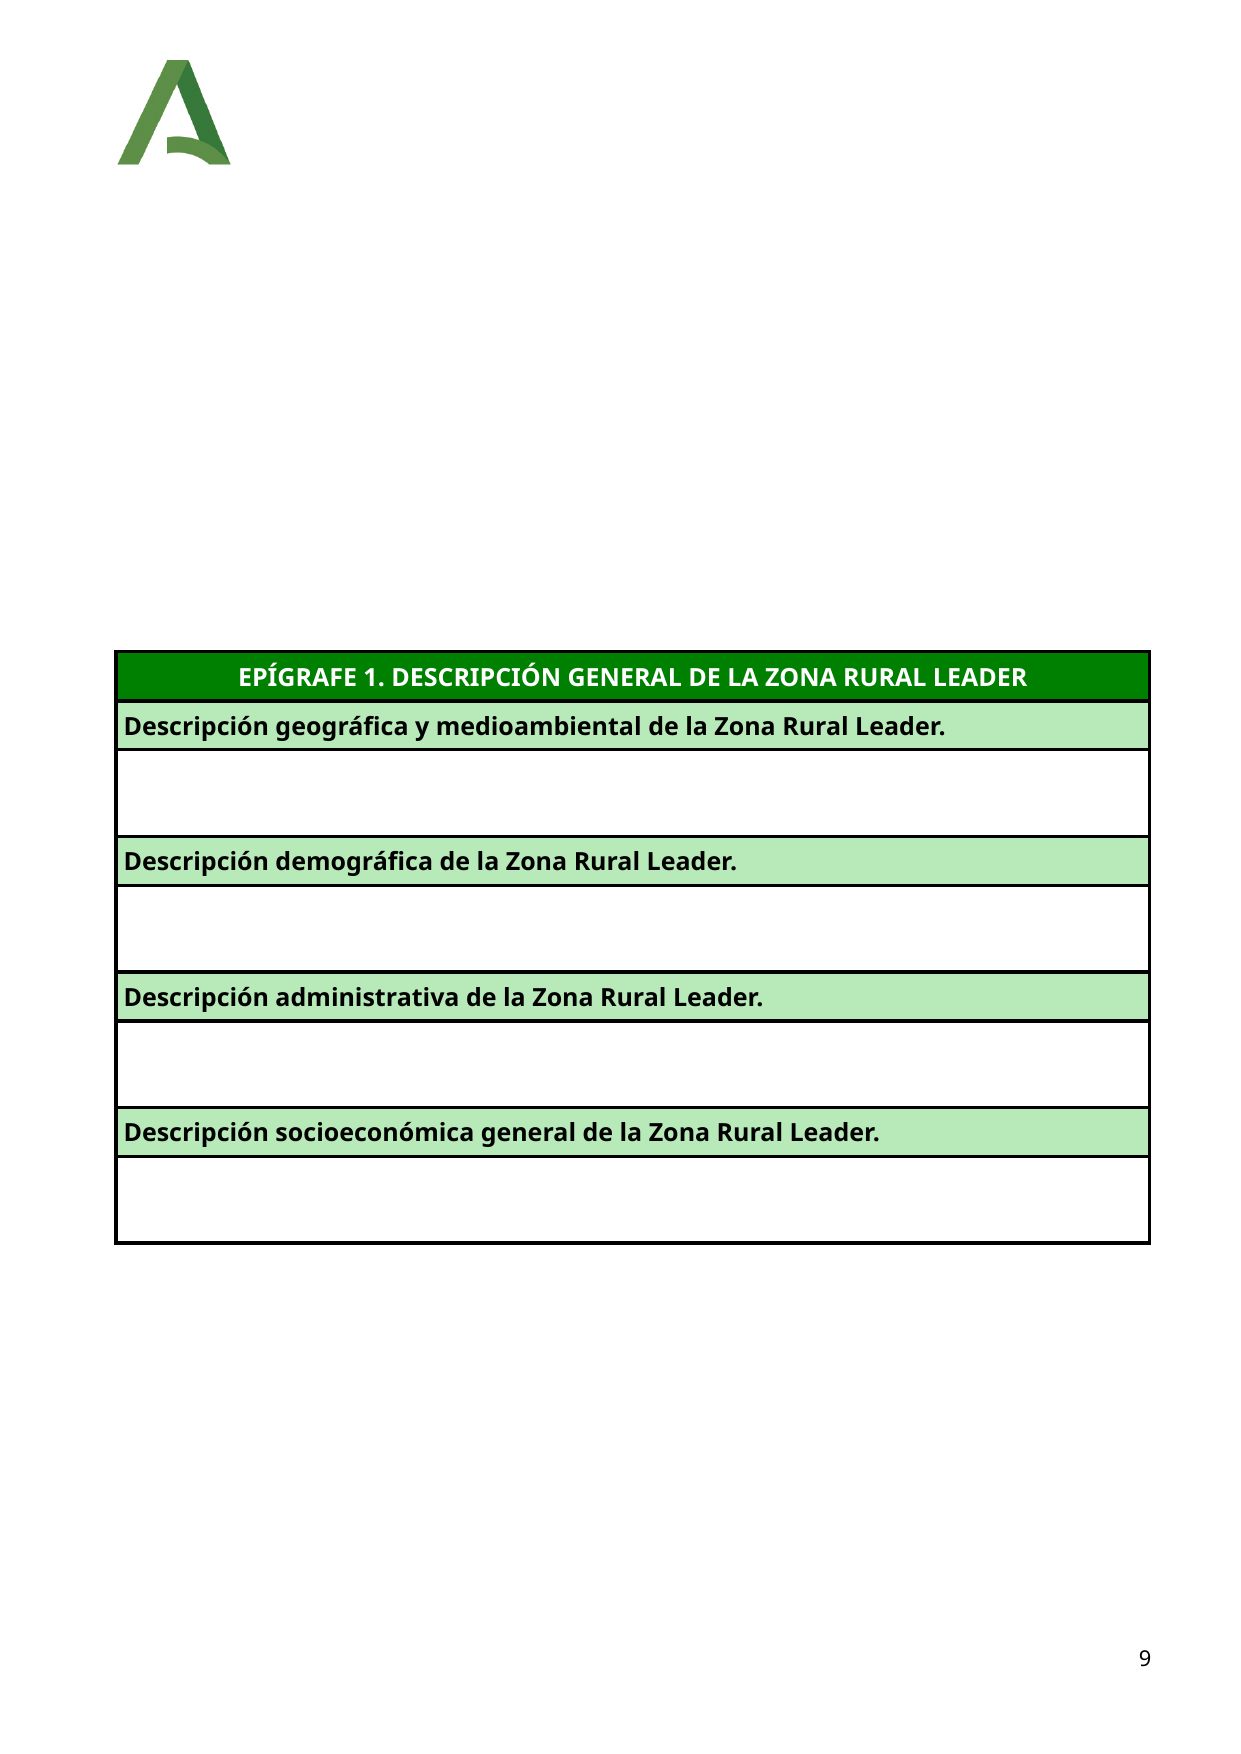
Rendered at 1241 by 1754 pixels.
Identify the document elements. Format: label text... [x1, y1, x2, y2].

table_cell Descripción demográfica de la Zona Rural Leader. [118, 838, 1148, 884]
table_cell [118, 887, 1148, 970]
table_cell [118, 1023, 1148, 1106]
picture [111, 53, 237, 171]
table_header EPÍGRAFE 1. DESCRIPCIÓN GENERAL DE LA ZONA RURAL LEADER [118, 653, 1148, 699]
table_cell [118, 751, 1148, 835]
table_cell Descripción geográfica y medioambiental de la Zona Rural Leader. [118, 703, 1148, 748]
table_cell Descripción administrativa de la Zona Rural Leader. [118, 974, 1148, 1019]
table_cell [118, 1158, 1148, 1241]
table_cell Descripción socioeconómica general de la Zona Rural Leader. [118, 1109, 1148, 1155]
